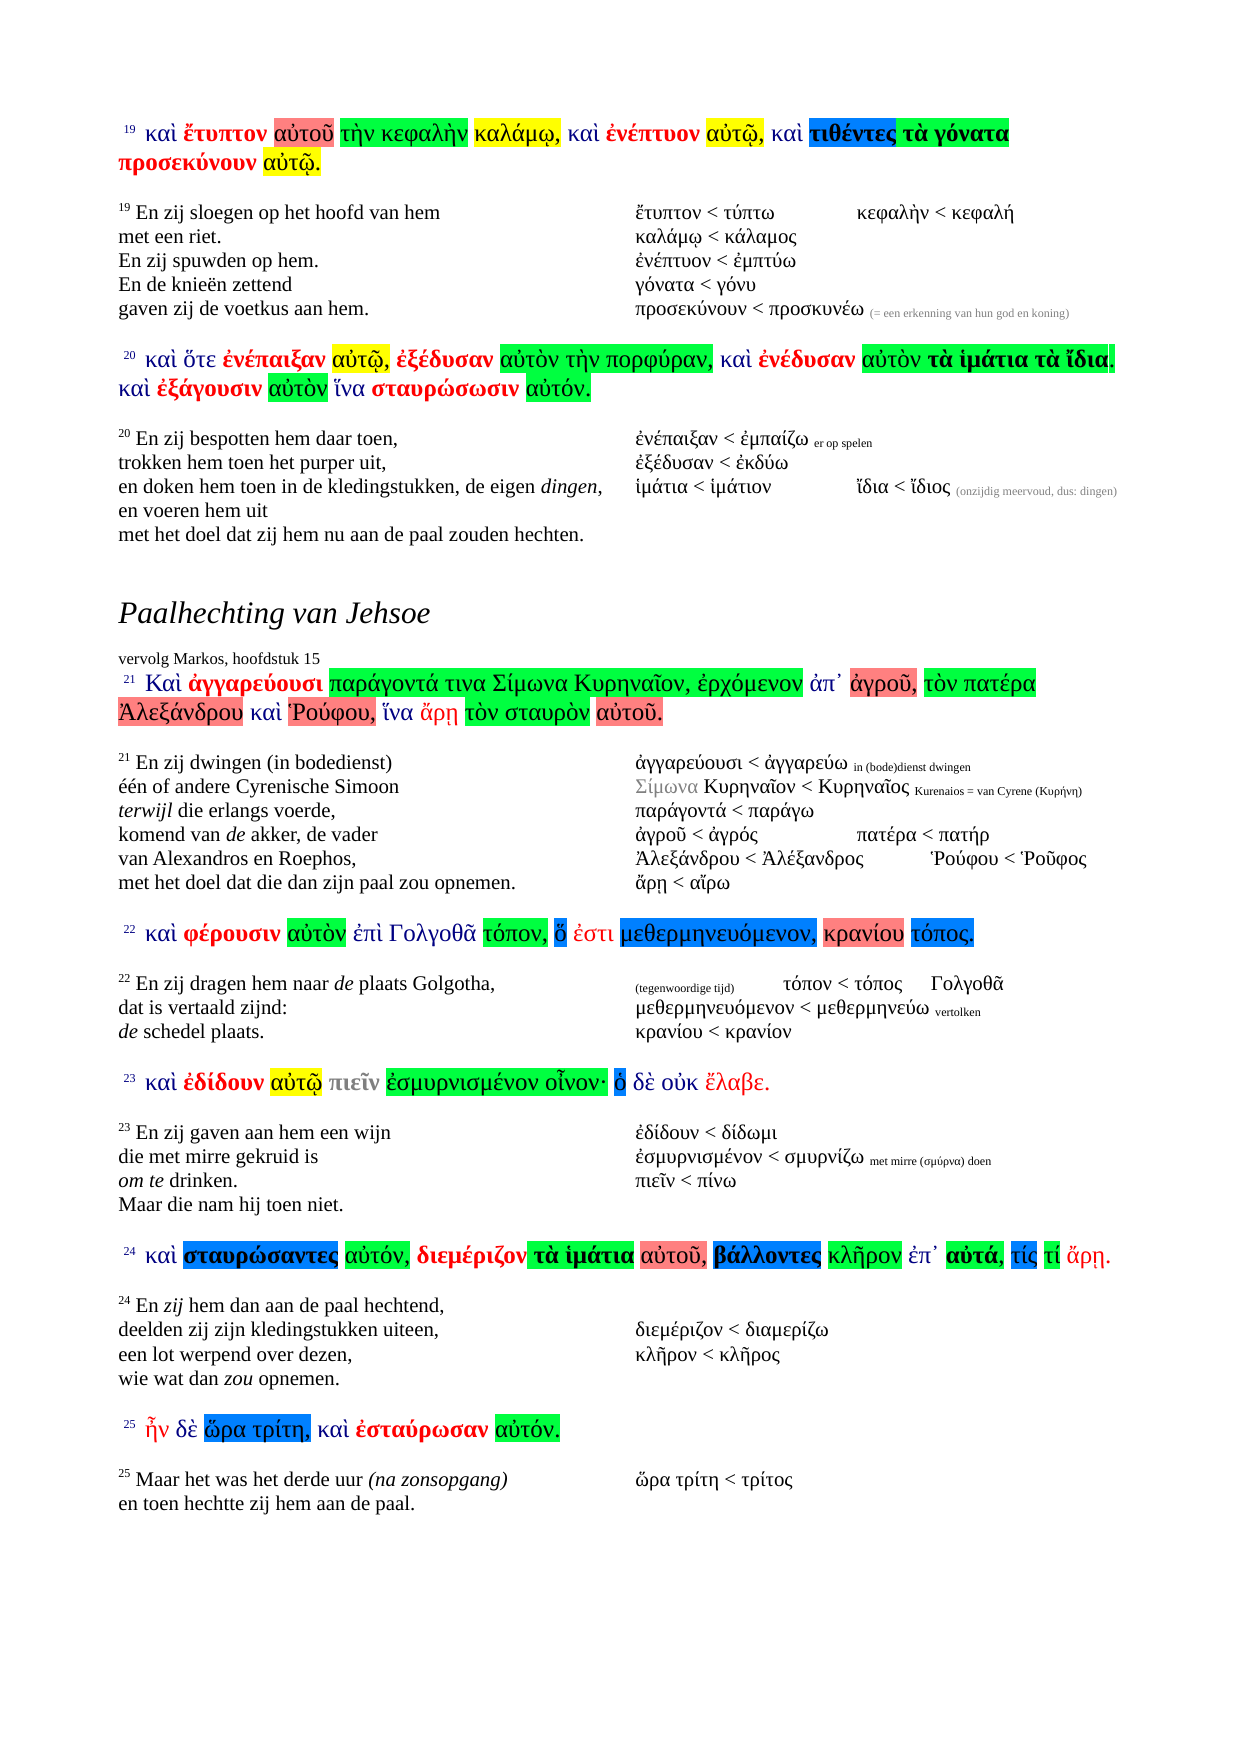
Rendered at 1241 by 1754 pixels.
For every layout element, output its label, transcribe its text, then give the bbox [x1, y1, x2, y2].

text dat is vertaald zijnd: μεθερμηνευόμενον < μεθερμηνεύω vertolken [118, 995, 1122, 1019]
text 21 En zij dwingen (in bodedienst) ἀγγαρεύουσι < ἀγγαρεύω in (bode)dienst dwingen [118, 750, 1122, 774]
text die met mirre gekruid is ἐσμυρνισμένον < σμυρνίζω met mirre (σμύρνα) doen [118, 1144, 1122, 1168]
text wie wat dan zou opnemen. [118, 1366, 1122, 1389]
text de schedel plaats. κρανίου < κρανίον [118, 1019, 1122, 1043]
text met het doel dat die dan zijn paal zou opnemen. ἄρῃ < αἴρω [118, 870, 1122, 894]
text vervolg Markos, hoofdstuk 15 [118, 649, 1122, 668]
text 25 ἦν δὲ ὥρα τρίτη, καὶ ἐσταύρωσαν αὐτόν. [118, 1414, 1122, 1442]
text 22 En zij dragen hem naar de plaats Golgotha, (tegenwoordige tijd) τόπον < τόπος Γολγοθᾶ [118, 971, 1122, 995]
text terwijl die erlangs voerde, παράγοντά < παράγω [118, 798, 1122, 822]
text komend van de akker, de vader ἀγροῦ < ἀγρός πατέρα < πατήρ [118, 822, 1122, 846]
text 19 En zij sloegen op het hoofd van hem ἔτυπτον < τύπτω κεφαλὴν < κεφαλή [118, 200, 1122, 224]
text 20 καὶ ὅτε ἐνέπαιξαν αὐτῷ, ἐξέδυσαν αὐτὸν τὴν πορφύραν, καὶ ἐνέδυσαν αὐτὸν τὰ ἱμάτια τὰ ἴδια. καὶ ἐξάγουσιν αὐτὸν ἵνα σταυρώσωσιν αὐτόν. [118, 344, 1122, 402]
text trokken hem toen het purper uit, ἐξέδυσαν < ἐκδύω [118, 450, 1122, 474]
text 23 En zij gaven aan hem een wijn ἐδίδουν < δίδωμι [118, 1120, 1122, 1144]
text 21 Καὶ ἀγγαρεύουσι παράγοντά τινα Σίμωνα Κυρηναῖον, ἐρχόμενον ἀπ᾽ ἀγροῦ, τὸν πατέρα Ἀλεξάνδρου καὶ Ῥούφου, ἵνα ἄρῃ τὸν σταυρὸν αὐτοῦ. [118, 668, 1122, 726]
text 22 καὶ φέρουσιν αὐτὸν ἐπὶ Γολγοθᾶ τόπον, ὅ ἐστι μεθερμηνευόμενον, κρανίου τόπος. [118, 918, 1122, 947]
text 24 καὶ σταυρώσαντες αὐτόν, διεμέριζον τὰ ἱμάτια αὐτοῦ, βάλλοντες κλῆρον ἐπ᾽ αὐτά, τίς τί ἄρῃ. [118, 1241, 1122, 1269]
text En zij spuwden op hem. ἐνέπτυον < ἐμπτύω [118, 248, 1122, 272]
text en doken hem toen in de kledingstukken, de eigen dingen, ἱμάτια < ἱμάτιον ἴδια < ἴδιος (onzijdig meervoud, dus: dingen) [118, 474, 1122, 498]
text 24 En zij hem dan aan de paal hechtend, [118, 1293, 1122, 1317]
text één of andere Cyrenische Simoon Σίμωνα Κυρηναῖον < Κυρηναῖος Kurenaios = van Cyrene (Κυρήνη) [118, 774, 1122, 798]
text deelden zij zijn kledingstukken uiteen, διεμέριζον < διαμερίζω [118, 1317, 1122, 1341]
text 19 καὶ ἔτυπτον αὐτοῦ τὴν κεφαλὴν καλάμῳ, καὶ ἐνέπτυον αὐτῷ, καὶ τιθέντες τὰ γόνατα προσεκύνουν αὐτῷ. [118, 118, 1122, 176]
text En de knieën zettend γόνατα < γόνυ [118, 272, 1122, 296]
text een lot werpend over dezen, κλῆρον < κλῆρος [118, 1341, 1122, 1366]
text met een riet. καλάμῳ < κάλαμος [118, 224, 1122, 248]
text 23 καὶ ἐδίδουν αὐτῷ πιεῖν ἐσμυρνισμένον οἶνον· ὁ δὲ οὐκ ἔλαβε. [118, 1067, 1122, 1096]
text gaven zij de voetkus aan hem. προσεκύνουν < προσκυνέω (= een erkenning van hun god en koning) [118, 296, 1122, 320]
text om te drinken. πιεῖν < πίνω [118, 1168, 1122, 1192]
text 25 Maar het was het derde uur (na zonsopgang) ὥρα τρίτη < τρίτος [118, 1466, 1122, 1491]
text van Alexandros en Roephos, Ἀλεξάνδρου < Ἀλέξανδρος Ῥούφου < Ῥοῦφος [118, 846, 1122, 870]
text Paalhechting van Jehsoe [118, 594, 1122, 630]
text Maar die nam hij toen niet. [118, 1192, 1122, 1216]
text 20 En zij bespotten hem daar toen, ἐνέπαιξαν < ἐμπαίζω er op spelen [118, 426, 1122, 450]
text en toen hechtte zij hem aan de paal. [118, 1491, 1122, 1514]
text en voeren hem uit [118, 498, 1122, 522]
text met het doel dat zij hem nu aan de paal zouden hechten. [118, 522, 1122, 546]
